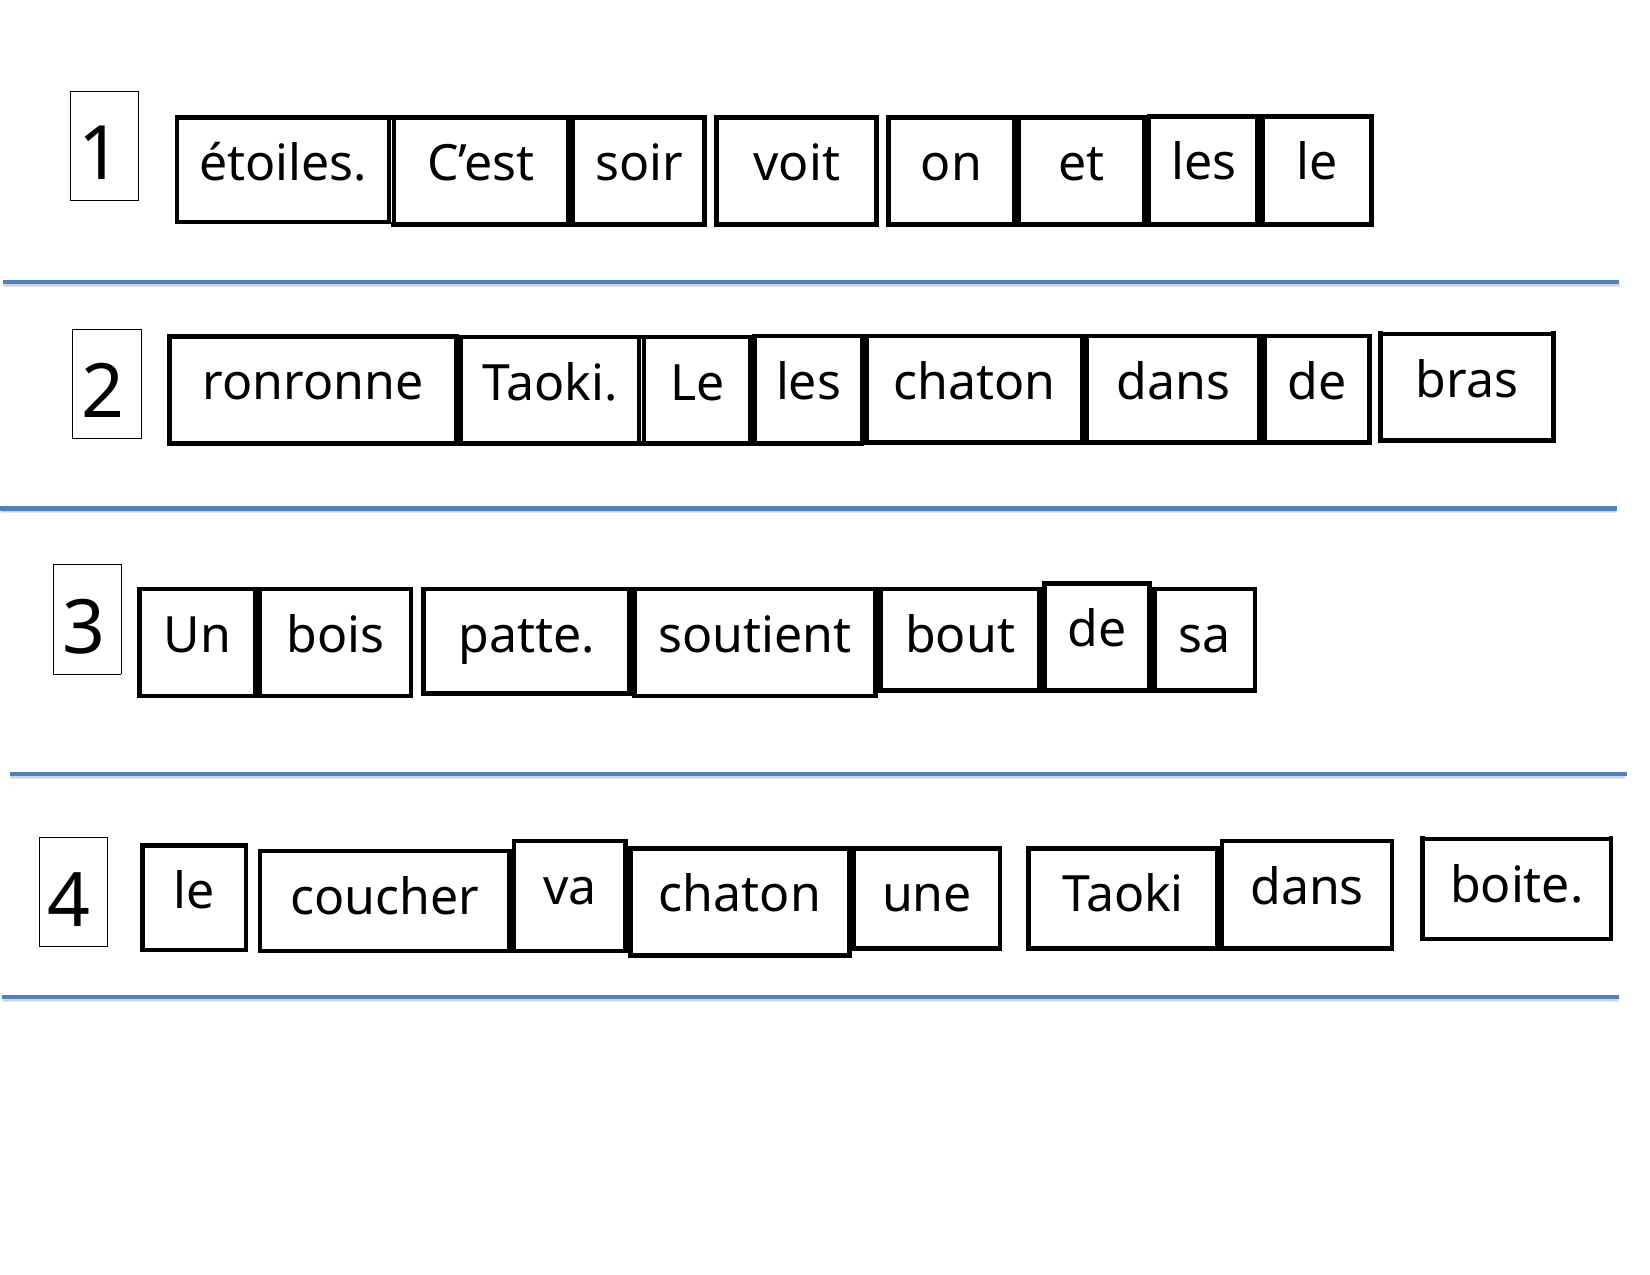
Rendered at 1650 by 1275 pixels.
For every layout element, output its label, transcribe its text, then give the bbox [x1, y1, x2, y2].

text va [531, 851, 608, 919]
text 2 [81, 338, 132, 429]
text coucher [277, 861, 492, 929]
text Le [661, 347, 733, 415]
text Taoki. [478, 347, 622, 415]
text 4 [47, 846, 98, 938]
text C’est [411, 127, 551, 195]
text et [1036, 127, 1127, 195]
text de [1281, 346, 1352, 414]
text soutient [652, 599, 858, 667]
text de [1061, 593, 1132, 661]
text soir [590, 127, 687, 195]
text les [772, 346, 844, 414]
text dans [1239, 851, 1374, 919]
text sa [1172, 599, 1237, 667]
text bout [898, 599, 1022, 667]
text chaton [884, 346, 1065, 414]
text une [871, 858, 983, 926]
text on [906, 127, 997, 195]
text patte. [441, 599, 612, 667]
text boite. [1439, 848, 1594, 917]
text voit [734, 127, 859, 195]
text chaton [647, 858, 832, 926]
text dans [1104, 346, 1242, 414]
text 3 [62, 573, 112, 665]
text Taoki [1046, 858, 1200, 926]
text le [1280, 126, 1354, 194]
text ronronne [187, 347, 439, 415]
text bois [277, 599, 394, 667]
text 1 [79, 100, 129, 192]
text le [160, 855, 228, 923]
text les [1166, 126, 1241, 194]
text Un [157, 599, 238, 667]
text bras [1398, 344, 1536, 412]
text étoiles. [194, 127, 372, 195]
